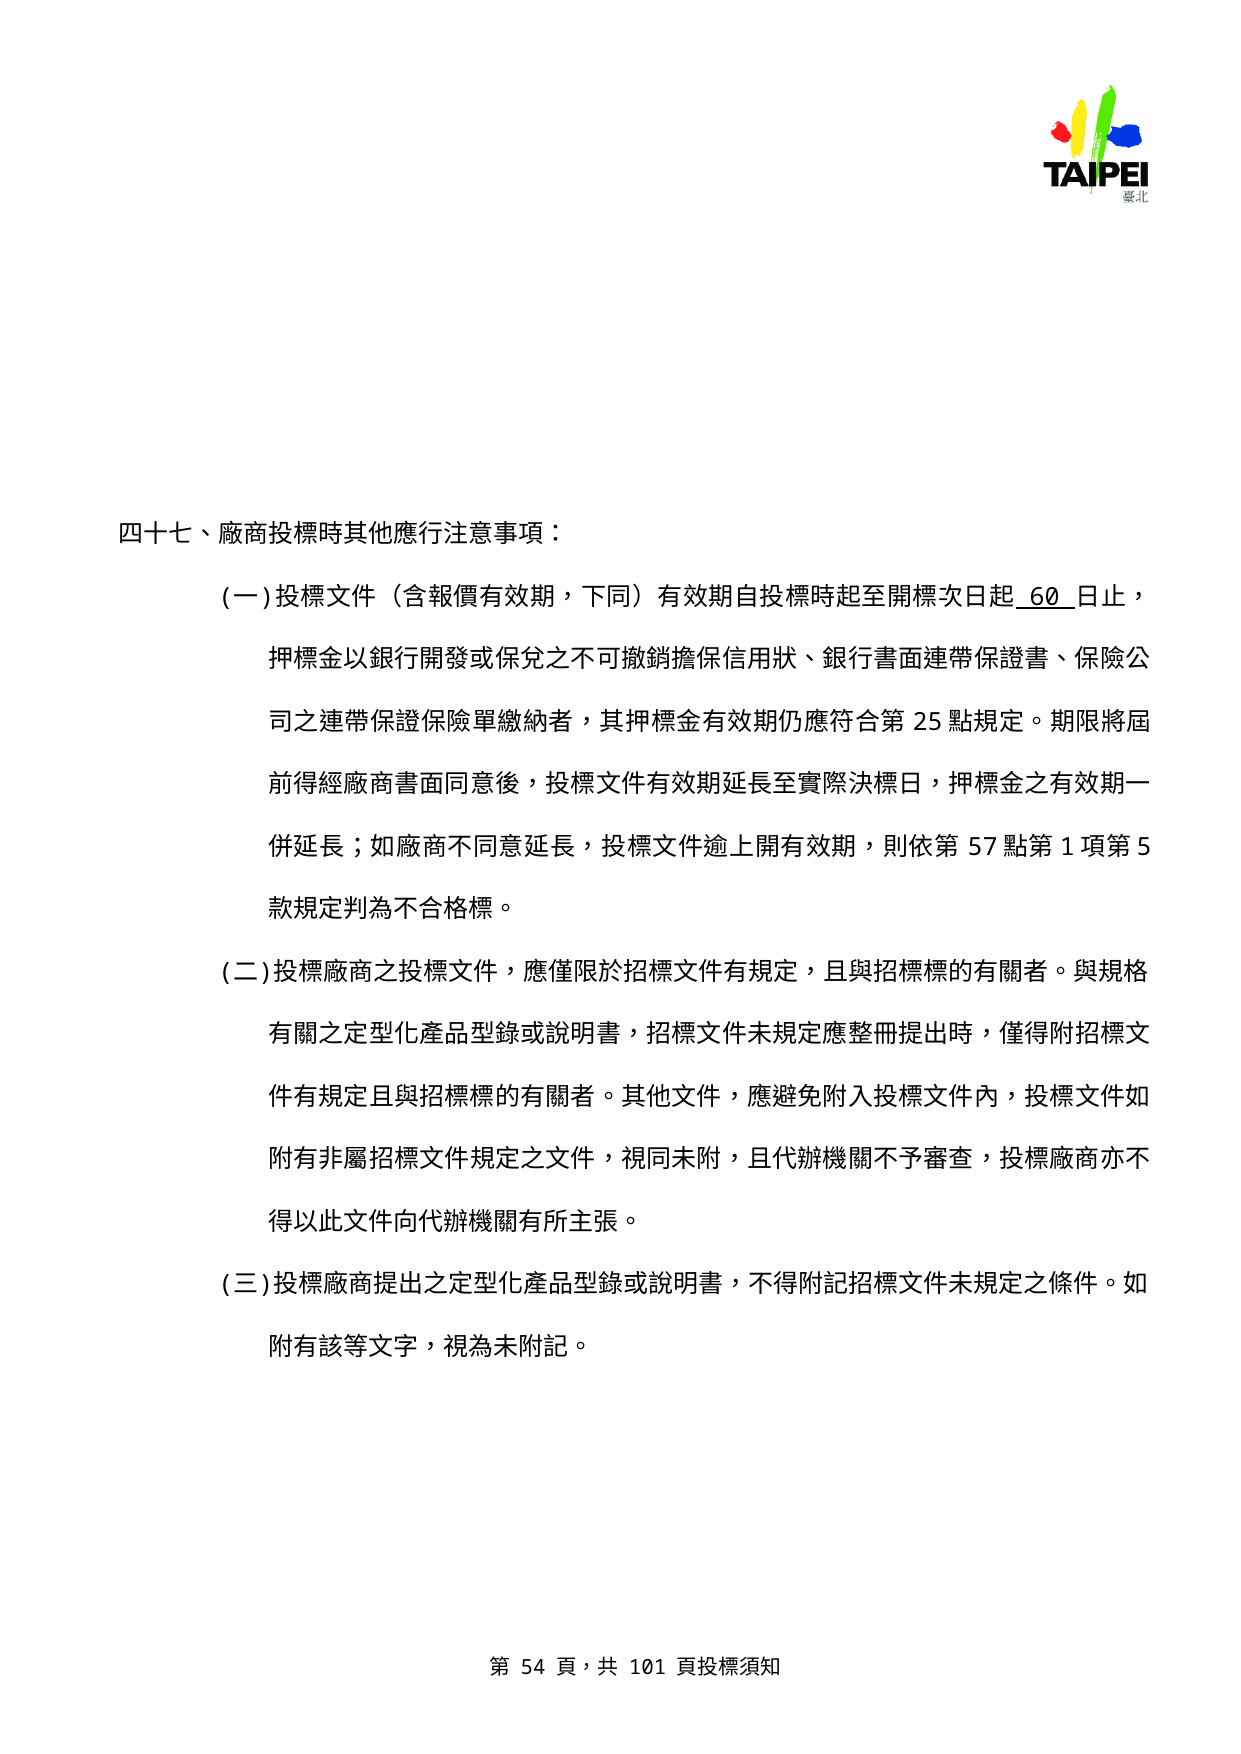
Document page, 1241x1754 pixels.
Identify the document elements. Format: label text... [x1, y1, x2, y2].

text (二)投標廠商之投標文件，應僅限於招標文件有規定，且與招標標的有關者。與規格有關之定型化產品型錄或說明書，招標文件未規定應整冊提出時，僅得附招標文件有規定且與招標標的有關者。其他文件，應避免附入投標文件內，投標文件如附有非屬招標文件規定之文件，視同未附，且代辦機關不予審查，投標廠商亦不得以此文件向代辦機關有所主張。 [218, 928, 1152, 1240]
text 四十七、廠商投標時其他應行注意事項： [118, 490, 1152, 553]
text (三)投標廠商提出之定型化產品型錄或說明書，不得附記招標文件未規定之條件。如附有該等文字，視為未附記。 [218, 1240, 1152, 1365]
text (一)投標文件（含報價有效期，下同）有效期自投標時起至開標次日起 60 日止，押標金以銀行開發或保兌之不可撤銷擔保信用狀、銀行書面連帶保證書、保險公司之連帶保證保險單繳納者，其押標金有效期仍應符合第25點規定。期限將屆前得經廠商書面同意後，投標文件有效期延長至實際決標日，押標金之有效期一併延長；如廠商不同意延長，投標文件逾上開有效期，則依第57點第1項第5款規定判為不合格標。 [218, 553, 1152, 928]
